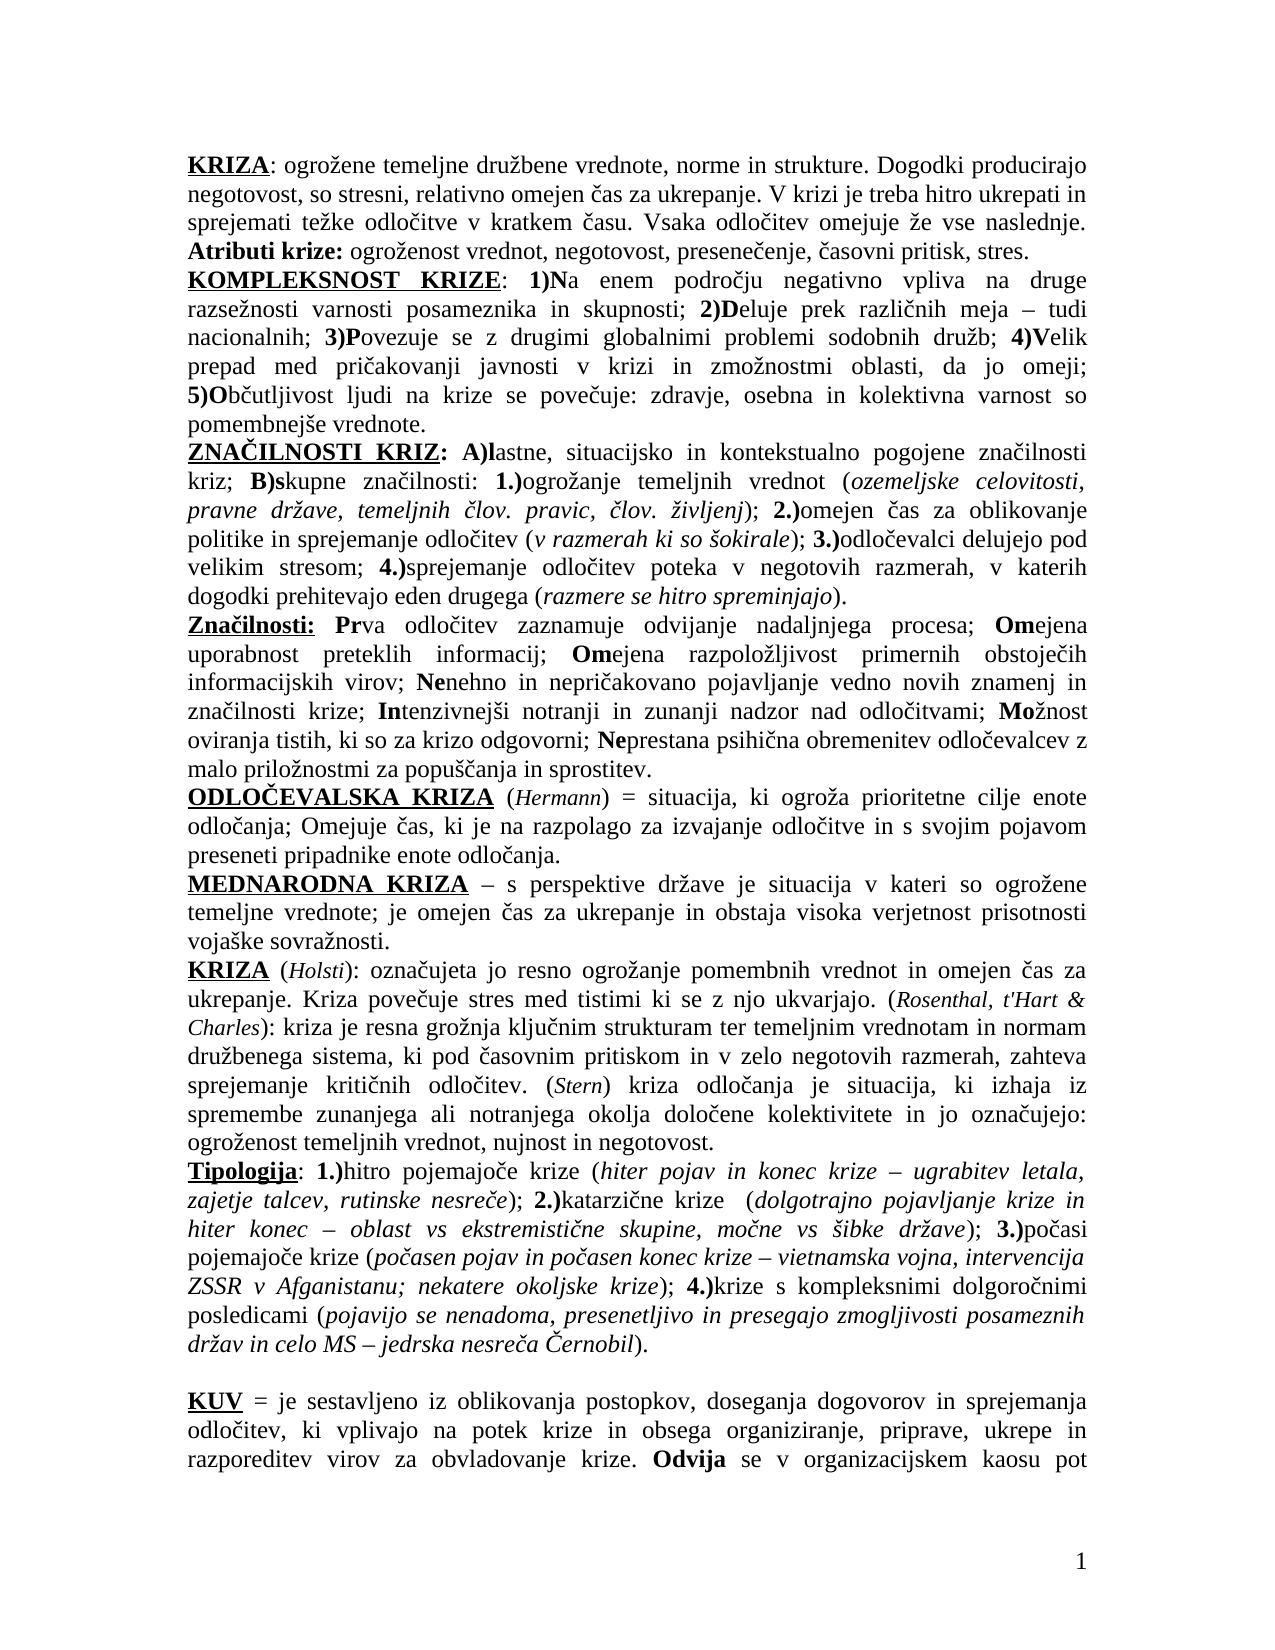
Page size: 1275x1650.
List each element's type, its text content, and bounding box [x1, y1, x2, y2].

text KRIZA: ogrožene temeljne družbene vrednote, norme in strukture. Dogodki producirajo negotovost, so stresni, relativno omejen čas za ukrepanje. V krizi je treba hitro ukrepati in sprejemati težke odločitve v kratkem času. Vsaka odločitev omejuje že vse naslednje. Atributi krize: ogroženost vrednot, negotovost, presenečenje, časovni pritisk, stres. [187, 150, 1087, 265]
text KRIZA (Holsti): označujeta jo resno ogrožanje pomembnih vrednot in omejen čas za ukrepanje. Kriza povečuje stres med tistimi ki se z njo ukvarjajo. (Rosenthal, t'Hart & Charles): kriza je resna grožnja ključnim strukturam ter temeljnim vrednotam in normam družbenega sistema, ki pod časovnim pritiskom in v zelo negotovih razmerah, zahteva sprejemanje kritičnih odločitev. (Stern) kriza odločanja je situacija, ki izhaja iz spremembe zunanjega ali notranjega okolja določene kolektivitete in jo označujejo: ogroženost temeljnih vrednot, nujnost in negotovost. [187, 955, 1087, 1156]
text Tipologija: 1.)hitro pojemajoče krize (hiter pojav in konec krize – ugrabitev letala, zajetje talcev, rutinske nesreče); 2.)katarzične krize (dolgotrajno pojavljanje krize in hiter konec – oblast vs ekstremistične skupine, močne vs šibke države); 3.)počasi pojemajoče krize (počasen pojav in počasen konec krize – vietnamska vojna, intervencija ZSSR v Afganistanu; nekatere okoljske krize); 4.)krize s kompleksnimi dolgoročnimi posledicami (pojavijo se nenadoma, presenetljivo in presegajo zmogljivosti posameznih držav in celo MS – jedrska nesreča Černobil). [187, 1156, 1087, 1357]
text MEDNARODNA KRIZA – s perspektive države je situacija v kateri so ogrožene temeljne vrednote; je omejen čas za ukrepanje in obstaja visoka verjetnost prisotnosti vojaške sovražnosti. [187, 869, 1087, 955]
text KUV = je sestavljeno iz oblikovanja postopkov, doseganja dogovorov in sprejemanja odločitev, ki vplivajo na potek krize in obsega organiziranje, priprave, ukrepe in razporeditev virov za obvladovanje krize. Odvija se v organizacijskem kaosu pot [187, 1386, 1087, 1472]
text KOMPLEKSNOST KRIZE: 1)Na enem področju negativno vpliva na druge razsežnosti varnosti posameznika in skupnosti; 2)Deluje prek različnih meja – tudi nacionalnih; 3)Povezuje se z drugimi globalnimi problemi sodobnih družb; 4)Velik prepad med pričakovanji javnosti v krizi in zmožnostmi oblasti, da jo omeji; 5)Občutljivost ljudi na krize se povečuje: zdravje, osebna in kolektivna varnost so pomembnejše vrednote. [187, 265, 1087, 437]
text ZNAČILNOSTI KRIZ: A)lastne, situacijsko in kontekstualno pogojene značilnosti kriz; B)skupne značilnosti: 1.)ogrožanje temeljnih vrednot (ozemeljske celovitosti, pravne države, temeljnih člov. pravic, člov. življenj); 2.)omejen čas za oblikovanje politike in sprejemanje odločitev (v razmerah ki so šokirale); 3.)odločevalci delujejo pod velikim stresom; 4.)sprejemanje odločitev poteka v negotovih razmerah, v katerih dogodki prehitevajo eden drugega (razmere se hitro spreminjajo). [187, 437, 1087, 610]
text Značilnosti: Prva odločitev zaznamuje odvijanje nadaljnjega procesa; Omejena uporabnost preteklih informacij; Omejena razpoložljivost primernih obstoječih informacijskih virov; Nenehno in nepričakovano pojavljanje vedno novih znamenj in značilnosti krize; Intenzivnejši notranji in zunanji nadzor nad odločitvami; Možnost oviranja tistih, ki so za krizo odgovorni; Neprestana psihična obremenitev odločevalcev z malo priložnostmi za popuščanja in sprostitev. [187, 610, 1087, 782]
text ODLOČEVALSKA KRIZA (Hermann) = situacija, ki ogroža prioritetne cilje enote odločanja; Omejuje čas, ki je na razpolago za izvajanje odločitve in s svojim pojavom preseneti pripadnike enote odločanja. [187, 782, 1087, 869]
